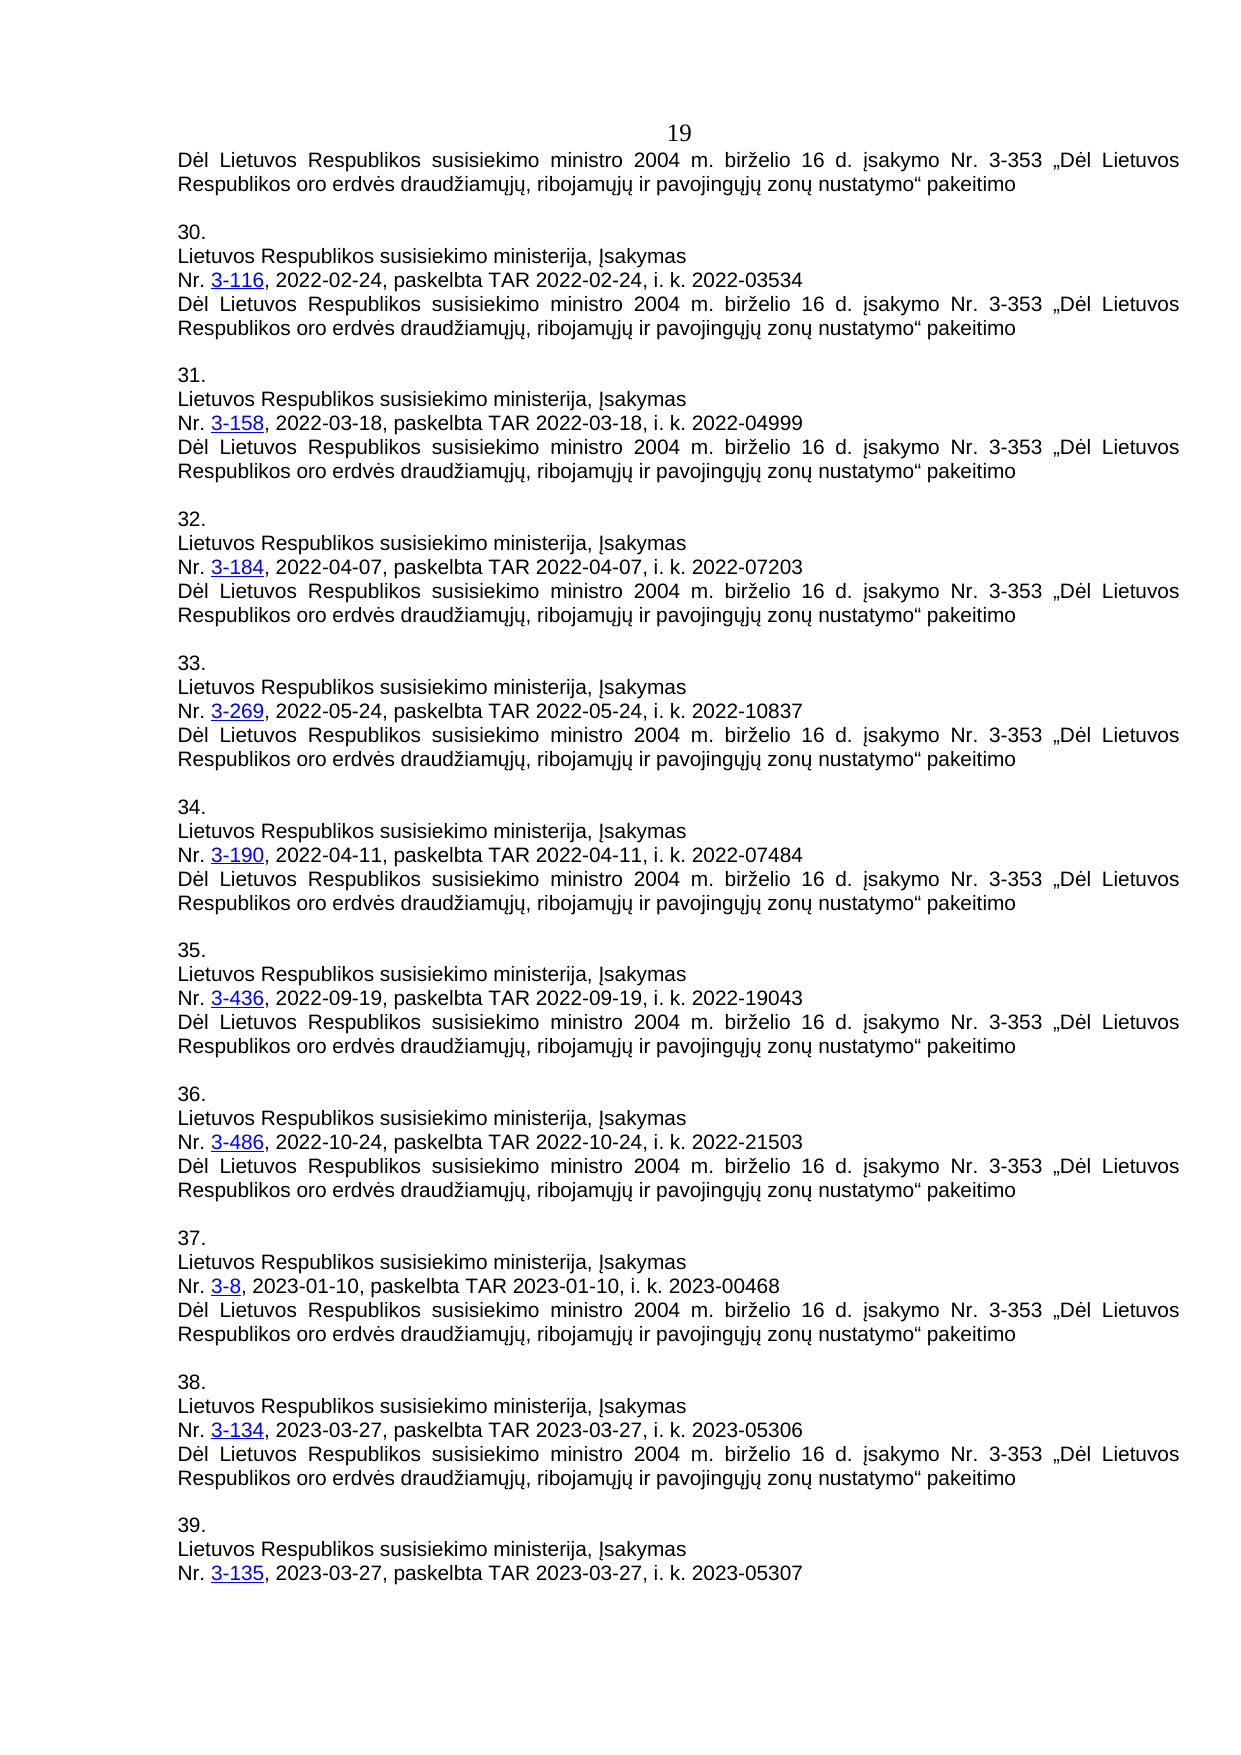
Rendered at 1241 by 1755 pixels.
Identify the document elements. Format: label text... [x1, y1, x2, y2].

text Lietuvos Respublikos susisiekimo ministerija, Įsakymas [177, 1250, 1181, 1274]
text Dėl Lietuvos Respublikos susisiekimo ministro 2004 m. birželio 16 d. įsakymo Nr. 3-353 „Dėl Lietuvos Respublikos oro erdvės draudžiamųjų, ribojamųjų ir pavojingųjų zonų nustatymo“ pakeitimo [177, 435, 1181, 483]
text 36. [177, 1082, 1181, 1106]
text Lietuvos Respublikos susisiekimo ministerija, Įsakymas [177, 1393, 1181, 1417]
text Lietuvos Respublikos susisiekimo ministerija, Įsakymas [177, 818, 1181, 842]
text 31. [177, 363, 1181, 387]
text 30. [177, 219, 1181, 243]
text Nr. 3-436, 2022-09-19, paskelbta TAR 2022-09-19, i. k. 2022-19043 [177, 986, 1181, 1010]
text Dėl Lietuvos Respublikos susisiekimo ministro 2004 m. birželio 16 d. įsakymo Nr. 3-353 „Dėl Lietuvos Respublikos oro erdvės draudžiamųjų, ribojamųjų ir pavojingųjų zonų nustatymo“ pakeitimo [177, 1154, 1181, 1202]
text Dėl Lietuvos Respublikos susisiekimo ministro 2004 m. birželio 16 d. įsakymo Nr. 3-353 „Dėl Lietuvos Respublikos oro erdvės draudžiamųjų, ribojamųjų ir pavojingųjų zonų nustatymo“ pakeitimo [177, 1298, 1181, 1346]
text Dėl Lietuvos Respublikos susisiekimo ministro 2004 m. birželio 16 d. įsakymo Nr. 3-353 „Dėl Lietuvos Respublikos oro erdvės draudžiamųjų, ribojamųjų ir pavojingųjų zonų nustatymo“ pakeitimo [177, 291, 1181, 339]
text Lietuvos Respublikos susisiekimo ministerija, Įsakymas [177, 243, 1181, 267]
text 33. [177, 651, 1181, 675]
text Dėl Lietuvos Respublikos susisiekimo ministro 2004 m. birželio 16 d. įsakymo Nr. 3-353 „Dėl Lietuvos Respublikos oro erdvės draudžiamųjų, ribojamųjų ir pavojingųjų zonų nustatymo“ pakeitimo [177, 579, 1181, 627]
text Lietuvos Respublikos susisiekimo ministerija, Įsakymas [177, 962, 1181, 986]
text 32. [177, 507, 1181, 531]
text Nr. 3-8, 2023-01-10, paskelbta TAR 2023-01-10, i. k. 2023-00468 [177, 1274, 1181, 1298]
text 35. [177, 938, 1181, 962]
text Lietuvos Respublikos susisiekimo ministerija, Įsakymas [177, 675, 1181, 699]
text Dėl Lietuvos Respublikos susisiekimo ministro 2004 m. birželio 16 d. įsakymo Nr. 3-353 „Dėl Lietuvos Respublikos oro erdvės draudžiamųjų, ribojamųjų ir pavojingųjų zonų nustatymo“ pakeitimo [177, 1441, 1181, 1489]
text 37. [177, 1226, 1181, 1250]
text Lietuvos Respublikos susisiekimo ministerija, Įsakymas [177, 1537, 1181, 1561]
text Lietuvos Respublikos susisiekimo ministerija, Įsakymas [177, 531, 1181, 555]
text Dėl Lietuvos Respublikos susisiekimo ministro 2004 m. birželio 16 d. įsakymo Nr. 3-353 „Dėl Lietuvos Respublikos oro erdvės draudžiamųjų, ribojamųjų ir pavojingųjų zonų nustatymo“ pakeitimo [177, 866, 1181, 914]
text Dėl Lietuvos Respublikos susisiekimo ministro 2004 m. birželio 16 d. įsakymo Nr. 3-353 „Dėl Lietuvos Respublikos oro erdvės draudžiamųjų, ribojamųjų ir pavojingųjų zonų nustatymo“ pakeitimo [177, 723, 1181, 771]
text Nr. 3-190, 2022-04-11, paskelbta TAR 2022-04-11, i. k. 2022-07484 [177, 842, 1181, 866]
text Nr. 3-269, 2022-05-24, paskelbta TAR 2022-05-24, i. k. 2022-10837 [177, 699, 1181, 723]
text 38. [177, 1369, 1181, 1393]
text 34. [177, 794, 1181, 818]
text Lietuvos Respublikos susisiekimo ministerija, Įsakymas [177, 1106, 1181, 1130]
text Dėl Lietuvos Respublikos susisiekimo ministro 2004 m. birželio 16 d. įsakymo Nr. 3-353 „Dėl Lietuvos Respublikos oro erdvės draudžiamųjų, ribojamųjų ir pavojingųjų zonų nustatymo“ pakeitimo [177, 1010, 1181, 1058]
text Dėl Lietuvos Respublikos susisiekimo ministro 2004 m. birželio 16 d. įsakymo Nr. 3-353 „Dėl Lietuvos Respublikos oro erdvės draudžiamųjų, ribojamųjų ir pavojingųjų zonų nustatymo“ pakeitimo [177, 148, 1181, 196]
text 39. [177, 1513, 1181, 1537]
text Nr. 3-135, 2023-03-27, paskelbta TAR 2023-03-27, i. k. 2023-05307 [177, 1561, 1181, 1585]
text Nr. 3-134, 2023-03-27, paskelbta TAR 2023-03-27, i. k. 2023-05306 [177, 1417, 1181, 1441]
text Nr. 3-158, 2022-03-18, paskelbta TAR 2022-03-18, i. k. 2022-04999 [177, 411, 1181, 435]
text Nr. 3-486, 2022-10-24, paskelbta TAR 2022-10-24, i. k. 2022-21503 [177, 1130, 1181, 1154]
text Lietuvos Respublikos susisiekimo ministerija, Įsakymas [177, 387, 1181, 411]
text Nr. 3-116, 2022-02-24, paskelbta TAR 2022-02-24, i. k. 2022-03534 [177, 267, 1181, 291]
text Nr. 3-184, 2022-04-07, paskelbta TAR 2022-04-07, i. k. 2022-07203 [177, 555, 1181, 579]
